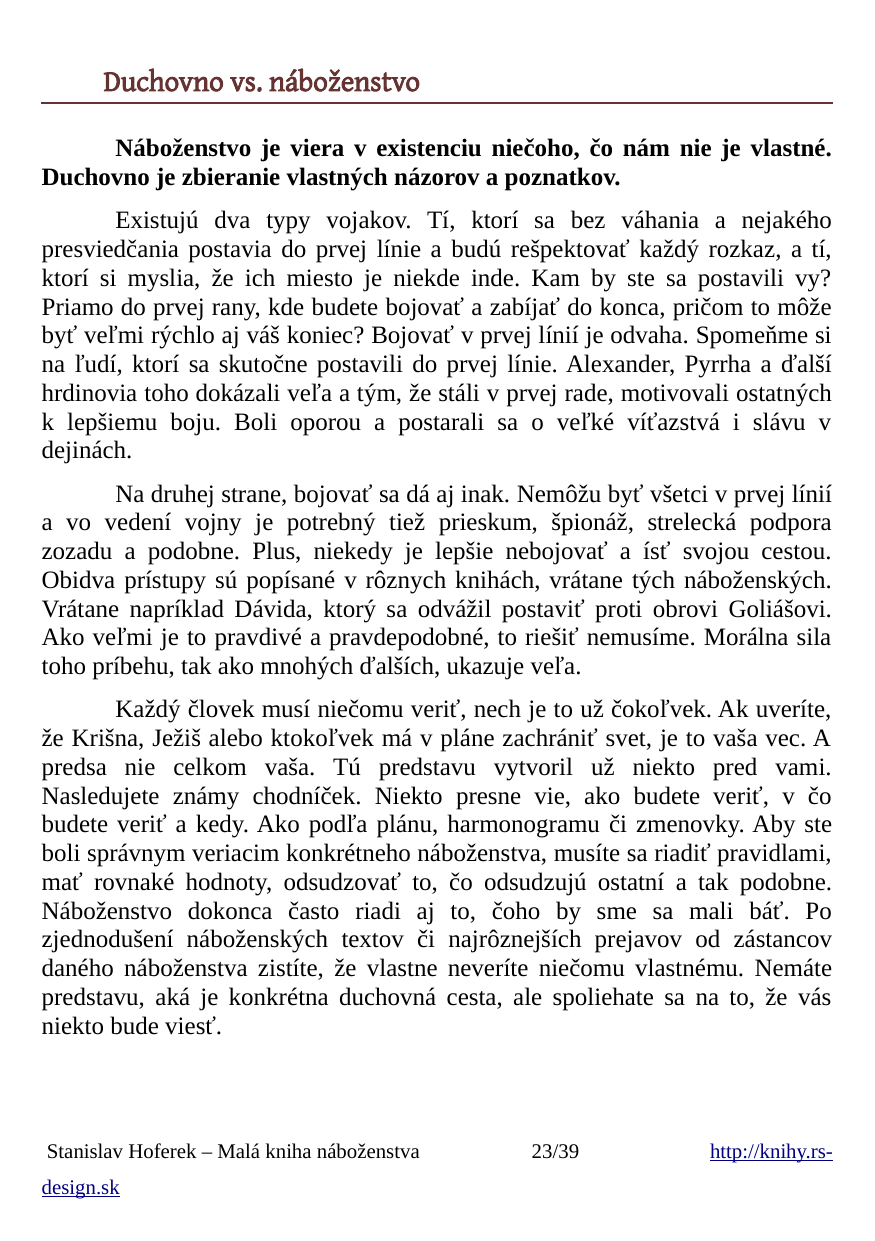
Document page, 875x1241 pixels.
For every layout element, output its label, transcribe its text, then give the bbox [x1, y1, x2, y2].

text Existujú dva typy vojakov. Tí, ktorí sa bez váhania a nejakého presviedčania postavia do prvej línie a budú rešpektovať každý rozkaz, a tí, ktorí si myslia, že ich miesto je niekde inde. Kam by ste sa postavili vy? Priamo do prvej rany, kde budete bojovať a zabíjať do konca, pričom to môže byť veľmi rýchlo aj váš koniec? Bojovať v prvej línií je odvaha. Spomeňme si na ľudí, ktorí sa skutočne postavili do prvej línie. Alexander, Pyrrha a ďalší hrdinovia toho dokázali veľa a tým, že stáli v prvej rade, motivovali ostatných k lepšiemu boju. Boli oporou a postarali sa o veľké víťazstvá i slávu v dejinách. [41, 205, 833, 464]
text Náboženstvo je viera v existenciu niečoho, čo nám nie je vlastné. Duchovno je zbieranie vlastných názorov a poznatkov. [41, 133, 833, 191]
subtitle Duchovno vs. náboženstvo [41, 62, 833, 102]
text Na druhej strane, bojovať sa dá aj inak. Nemôžu byť všetci v prvej línií a vo vedení vojny je potrebný tiež prieskum, špionáž, strelecká podpora zozadu a podobne. Plus, niekedy je lepšie nebojovať a ísť svojou cestou. Obidva prístupy sú popísané v rôznych knihách, vrátane tých náboženských. Vrátane napríklad Dávida, ktorý sa odvážil postaviť proti obrovi Goliášovi. Ako veľmi je to pravdivé a pravdepodobné, to riešiť nemusíme. Morálna sila toho príbehu, tak ako mnohých ďalších, ukazuje veľa. [41, 479, 833, 680]
text Každý človek musí niečomu veriť, nech je to už čokoľvek. Ak uveríte, že Krišna, Ježiš alebo ktokoľvek má v pláne zachrániť svet, je to vaša vec. A predsa nie celkom vaša. Tú predstavu vytvoril už niekto pred vami. Nasledujete známy chodníček. Niekto presne vie, ako budete veriť, v čo budete veriť a kedy. Ako podľa plánu, harmonogramu či zmenovky. Aby ste boli správnym veriacim konkrétneho náboženstva, musíte sa riadiť pravidlami, mať rovnaké hodnoty, odsudzovať to, čo odsudzujú ostatní a tak podobne. Náboženstvo dokonca často riadi aj to, čoho by sme sa mali báť. Po zjednodušení náboženských textov či najrôznejších prejavov od zástancov daného náboženstva zistíte, že vlastne neveríte niečomu vlastnému. Nemáte predstavu, aká je konkrétna duchovná cesta, ale spoliehate sa na to, že vás niekto bude viesť. [41, 694, 833, 1039]
